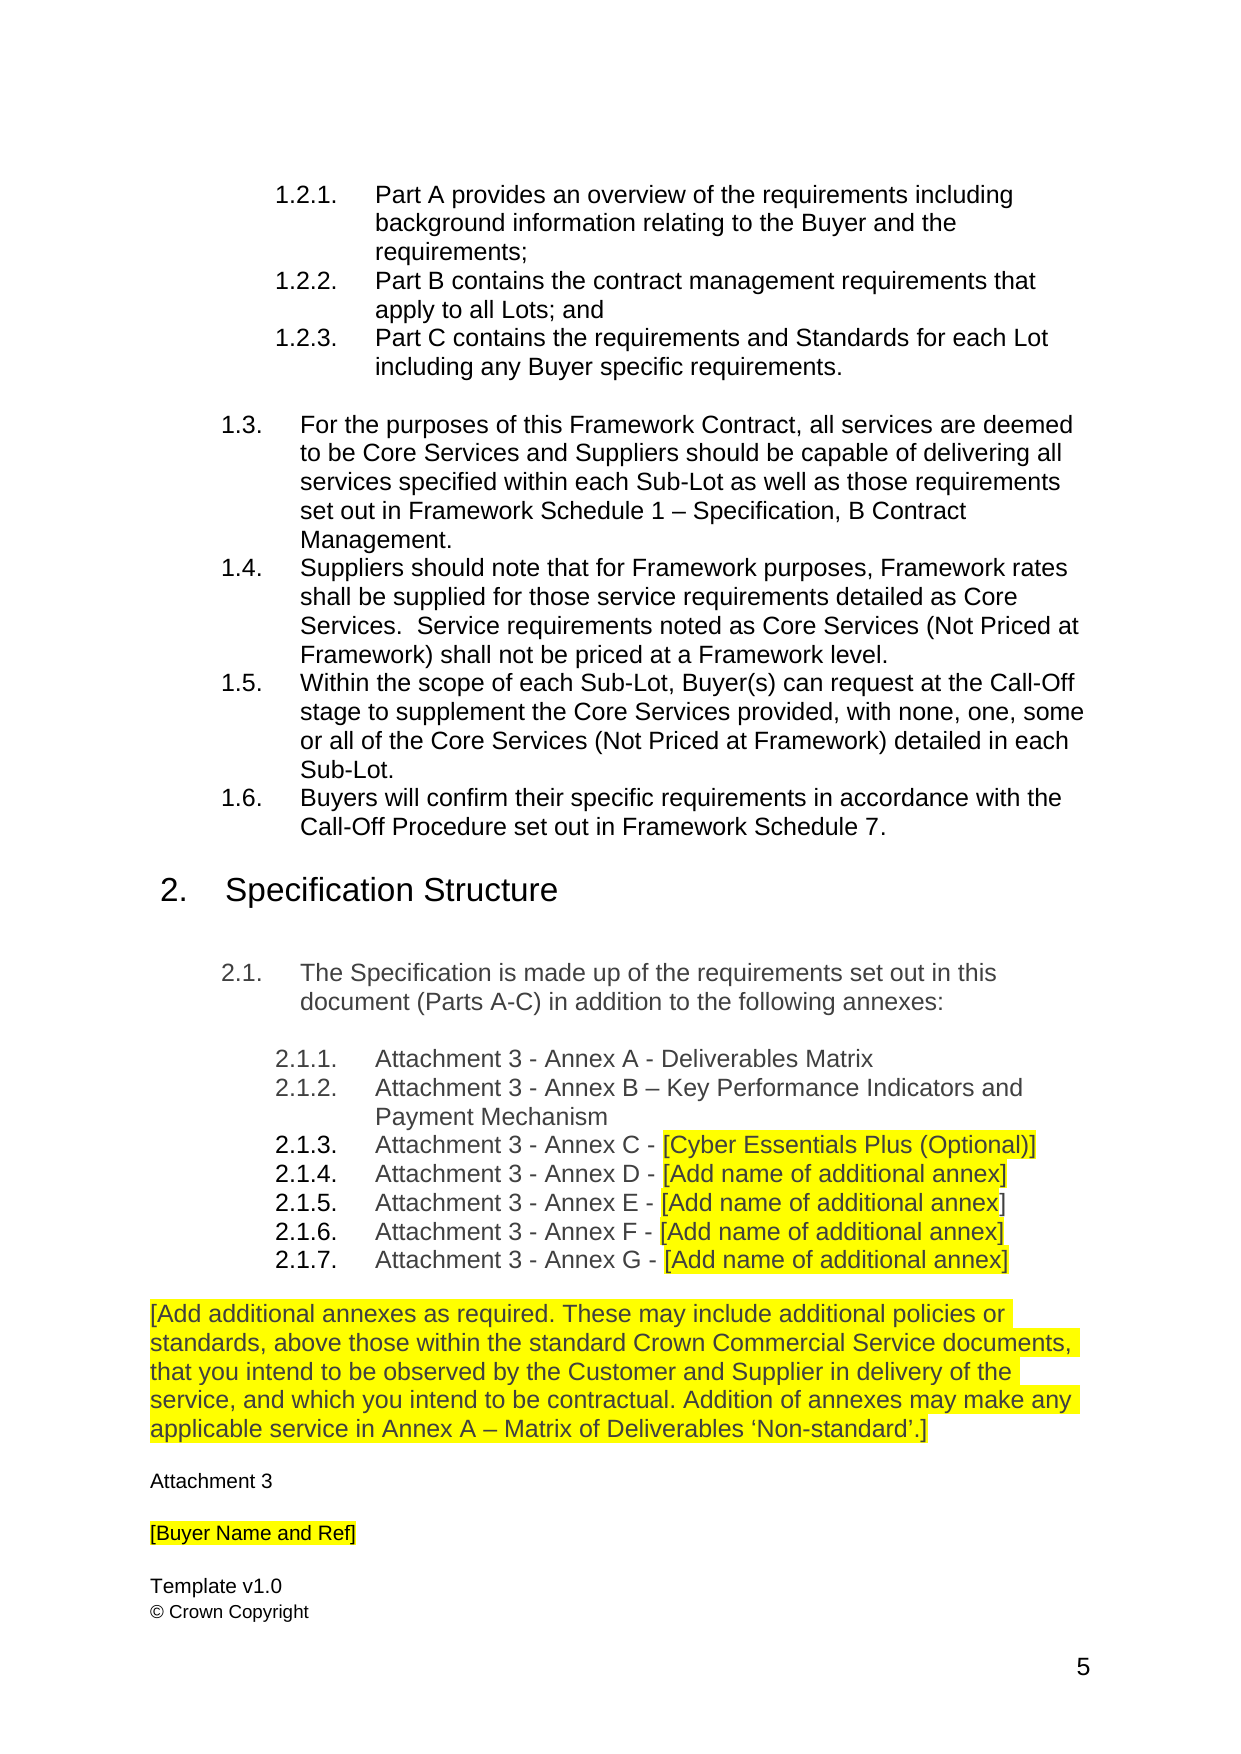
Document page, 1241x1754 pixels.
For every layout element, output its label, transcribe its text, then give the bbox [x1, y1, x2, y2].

text [Add additional annexes as required. These may include additional policies or standards, above those within the standard Crown Commercial Service documents, that you intend to be observed by the Customer and Supplier in delivery of the service, and which you intend to be contractual. Addition of annexes may make any applicable service in Annex A – Matrix of Deliverables ‘Non-standard’.] [150, 1299, 1090, 1443]
list Attachment 3 - Annex G - [Add name of additional annex] [337, 1245, 1090, 1274]
list Suppliers should note that for Framework purposes, Framework rates shall be supplied for those service requirements detailed as Core Services. Service requirements noted as Core Services (Not Priced at Framework) shall not be priced at a Framework level. [262, 553, 1090, 668]
list Attachment 3 - Annex D - [Add name of additional annex] [337, 1159, 1090, 1188]
list Part C contains the requirements and Standards for each Lot including any Buyer specific requirements. [337, 323, 1090, 381]
list Within the scope of each Sub-Lot, Buyer(s) can request at the Call-Off stage to supplement the Core Services provided, with none, one, some or all of the Core Services (Not Priced at Framework) detailed in each Sub-Lot. [262, 668, 1090, 783]
list Part A provides an overview of the requirements including background information relating to the Buyer and the requirements; [337, 180, 1090, 266]
list Attachment 3 - Annex F - [Add name of additional annex] [337, 1217, 1090, 1245]
list Attachment 3 - Annex B – Key Performance Indicators and Payment Mechanism [337, 1073, 1090, 1130]
list Buyers will confirm their specific requirements in accordance with the Call-Off Procedure set out in Framework Schedule 7. [262, 783, 1090, 841]
list For the purposes of this Framework Contract, all services are deemed to be Core Services and Suppliers should be capable of delivering all services specified within each Sub-Lot as well as those requirements set out in Framework Schedule 1 – Specification, B Contract Management. [262, 410, 1090, 553]
list Attachment 3 - Annex E - [Add name of additional annex] [337, 1188, 1090, 1217]
subtitle Specification Structure [187, 870, 1090, 908]
list Part B contains the contract management requirements that apply to all Lots; and [337, 266, 1090, 323]
list Attachment 3 - Annex A - Deliverables Matrix [337, 1044, 1090, 1073]
list Attachment 3 - Annex C - [Cyber Essentials Plus (Optional)] [337, 1130, 1090, 1159]
list The Specification is made up of the requirements set out in this document (Parts A-C) in addition to the following annexes: [262, 958, 1090, 1015]
